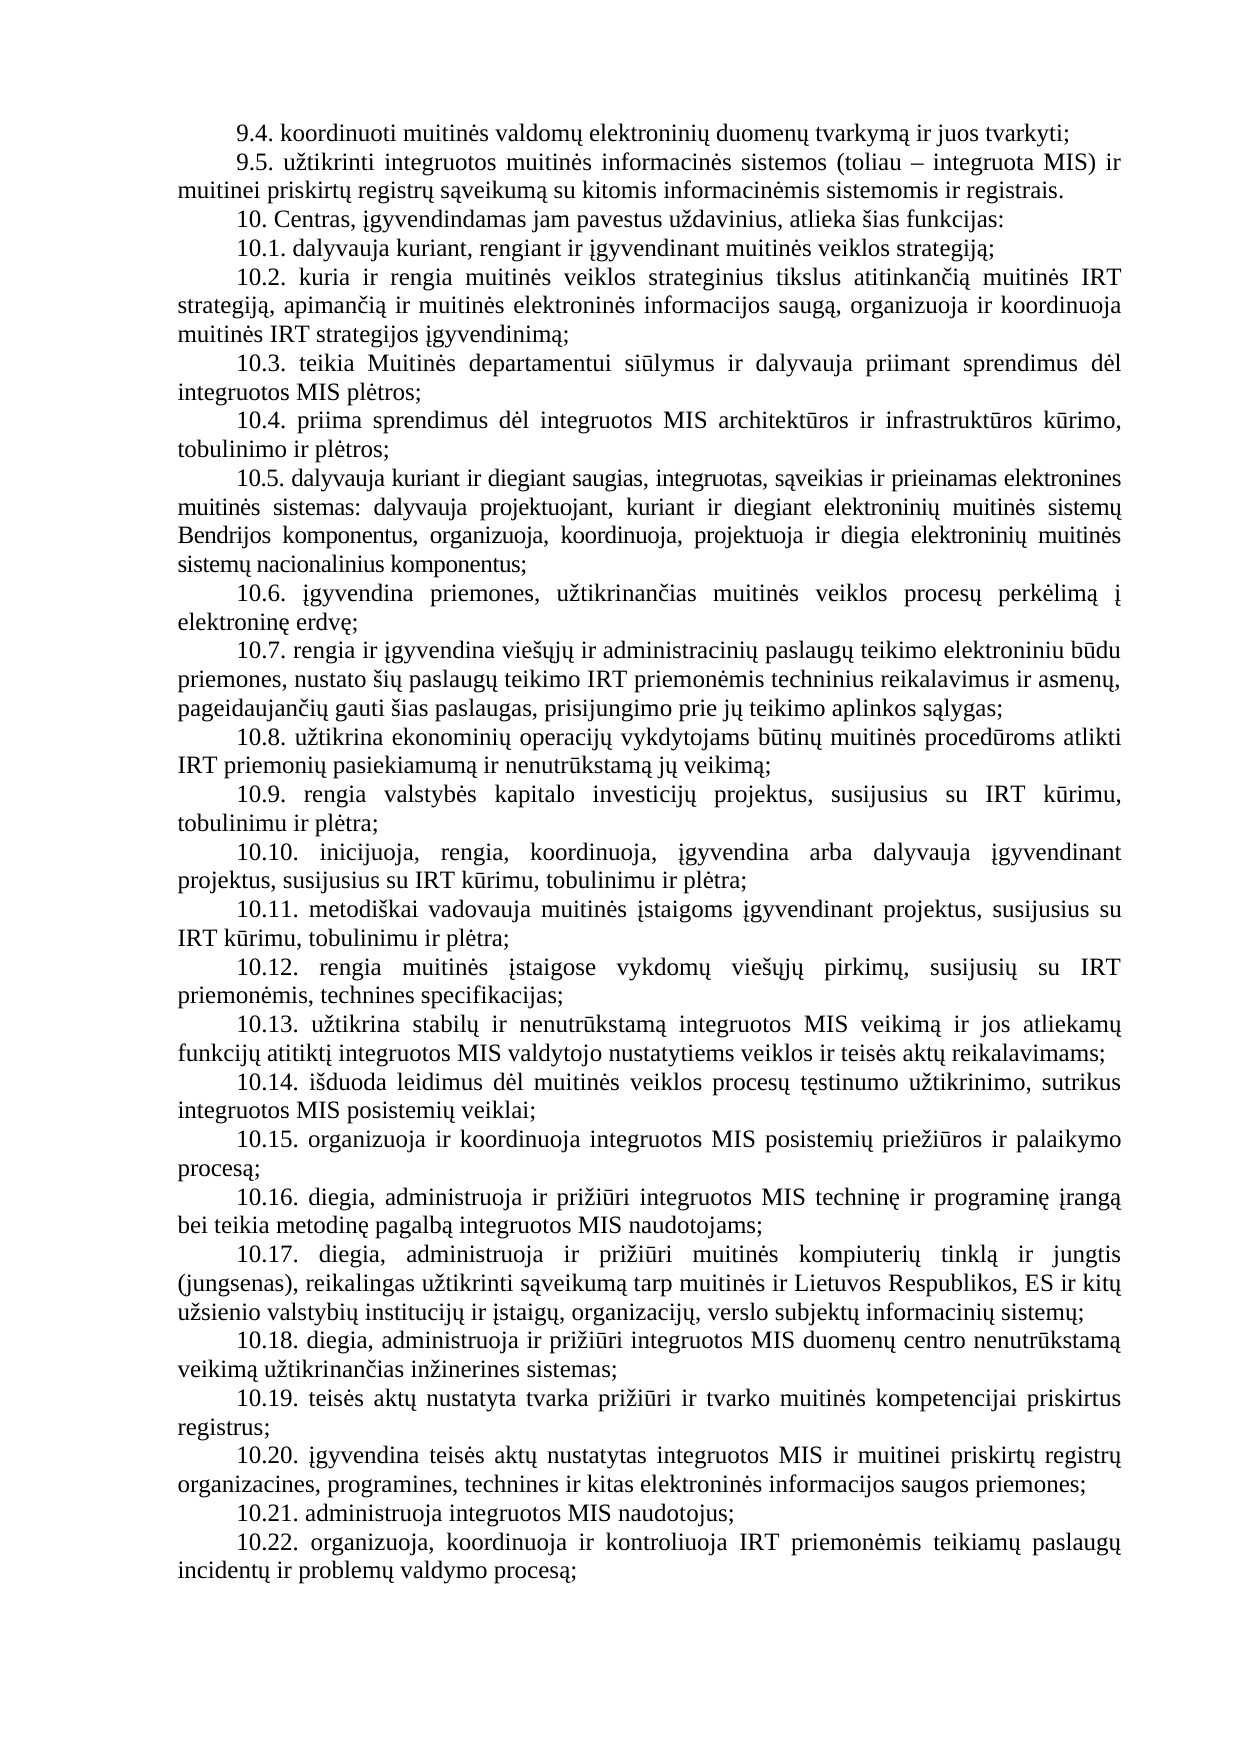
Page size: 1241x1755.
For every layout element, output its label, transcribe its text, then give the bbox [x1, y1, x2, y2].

text 10.12. rengia muitinės įstaigose vykdomų viešųjų pirkimų, susijusių su IRT priemonėmis, technines specifikacijas; [177, 952, 1122, 1009]
text 10.21. administruoja integruotos MIS naudotojus; [177, 1498, 1122, 1527]
text 10.6. įgyvendina priemones, užtikrinančias muitinės veiklos procesų perkėlimą į elektroninę erdvę; [177, 578, 1122, 636]
text 10.3. teikia Muitinės departamentui siūlymus ir dalyvauja priimant sprendimus dėl integruotos MIS plėtros; [177, 348, 1122, 406]
text 10.13. užtikrina stabilų ir nenutrūkstamą integruotos MIS veikimą ir jos atliekamų funkcijų atitiktį integruotos MIS valdytojo nustatytiems veiklos ir teisės aktų reikalavimams; [177, 1009, 1122, 1067]
text 10.16. diegia, administruoja ir prižiūri integruotos MIS techninę ir programinę įrangą bei teikia metodinę pagalbą integruotos MIS naudotojams; [177, 1182, 1122, 1239]
text 10.10. inicijuoja, rengia, koordinuoja, įgyvendina arba dalyvauja įgyvendinant projektus, susijusius su IRT kūrimu, tobulinimu ir plėtra; [177, 837, 1122, 894]
text 10.14. išduoda leidimus dėl muitinės veiklos procesų tęstinumo užtikrinimo, sutrikus integruotos MIS posistemių veiklai; [177, 1067, 1122, 1124]
text 10.11. metodiškai vadovauja muitinės įstaigoms įgyvendinant projektus, susijusius su IRT kūrimu, tobulinimu ir plėtra; [177, 894, 1122, 952]
text 10.1. dalyvauja kuriant, rengiant ir įgyvendinant muitinės veiklos strategiją; [177, 233, 1122, 262]
text 10.15. organizuoja ir koordinuoja integruotos MIS posistemių priežiūros ir palaikymo procesą; [177, 1124, 1122, 1182]
text 10. Centras, įgyvendindamas jam pavestus uždavinius, atlieka šias funkcijas: [177, 204, 1122, 233]
text 10.20. įgyvendina teisės aktų nustatytas integruotos MIS ir muitinei priskirtų registrų organizacines, programines, technines ir kitas elektroninės informacijos saugos priemones; [177, 1441, 1122, 1498]
text 10.8. užtikrina ekonominių operacijų vykdytojams būtinų muitinės procedūroms atlikti IRT priemonių pasiekiamumą ir nenutrūkstamą jų veikimą; [177, 722, 1122, 779]
text 9.4. koordinuoti muitinės valdomų elektroninių duomenų tvarkymą ir juos tvarkyti; [177, 118, 1122, 147]
text 10.17. diegia, administruoja ir prižiūri muitinės kompiuterių tinklą ir jungtis (jungsenas), reikalingas užtikrinti sąveikumą tarp muitinės ir Lietuvos Respublikos, ES ir kitų užsienio valstybių institucijų ir įstaigų, organizacijų, verslo subjektų informacinių sistemų; [177, 1239, 1122, 1326]
text 10.4. priima sprendimus dėl integruotos MIS architektūros ir infrastruktūros kūrimo, tobulinimo ir plėtros; [177, 406, 1122, 463]
text 10.2. kuria ir rengia muitinės veiklos strateginius tikslus atitinkančią muitinės IRT strategiją, apimančią ir muitinės elektroninės informacijos saugą, organizuoja ir koordinuoja muitinės IRT strategijos įgyvendinimą; [177, 262, 1122, 348]
text 10.7. rengia ir įgyvendina viešųjų ir administracinių paslaugų teikimo elektroniniu būdu priemones, nustato šių paslaugų teikimo IRT priemonėmis techninius reikalavimus ir asmenų, pageidaujančių gauti šias paslaugas, prisijungimo prie jų teikimo aplinkos sąlygas; [177, 636, 1122, 722]
text 10.9. rengia valstybės kapitalo investicijų projektus, susijusius su IRT kūrimu, tobulinimu ir plėtra; [177, 779, 1122, 837]
text 10.18. diegia, administruoja ir prižiūri integruotos MIS duomenų centro nenutrūkstamą veikimą užtikrinančias inžinerines sistemas; [177, 1326, 1122, 1383]
text 10.5. dalyvauja kuriant ir diegiant saugias, integruotas, sąveikias ir prieinamas elektronines muitinės sistemas: dalyvauja projektuojant, kuriant ir diegiant elektroninių muitinės sistemų Bendrijos komponentus, organizuoja, koordinuoja, projektuoja ir diegia elektroninių muitinės sistemų nacionalinius komponentus; [177, 463, 1122, 578]
text 9.5. užtikrinti integruotos muitinės informacinės sistemos (toliau – integruota MIS) ir muitinei priskirtų registrų sąveikumą su kitomis informacinėmis sistemomis ir registrais. [177, 147, 1122, 204]
text 10.19. teisės aktų nustatyta tvarka prižiūri ir tvarko muitinės kompetencijai priskirtus registrus; [177, 1383, 1122, 1441]
text 10.22. organizuoja, koordinuoja ir kontroliuoja IRT priemonėmis teikiamų paslaugų incidentų ir problemų valdymo procesą; [177, 1527, 1122, 1584]
